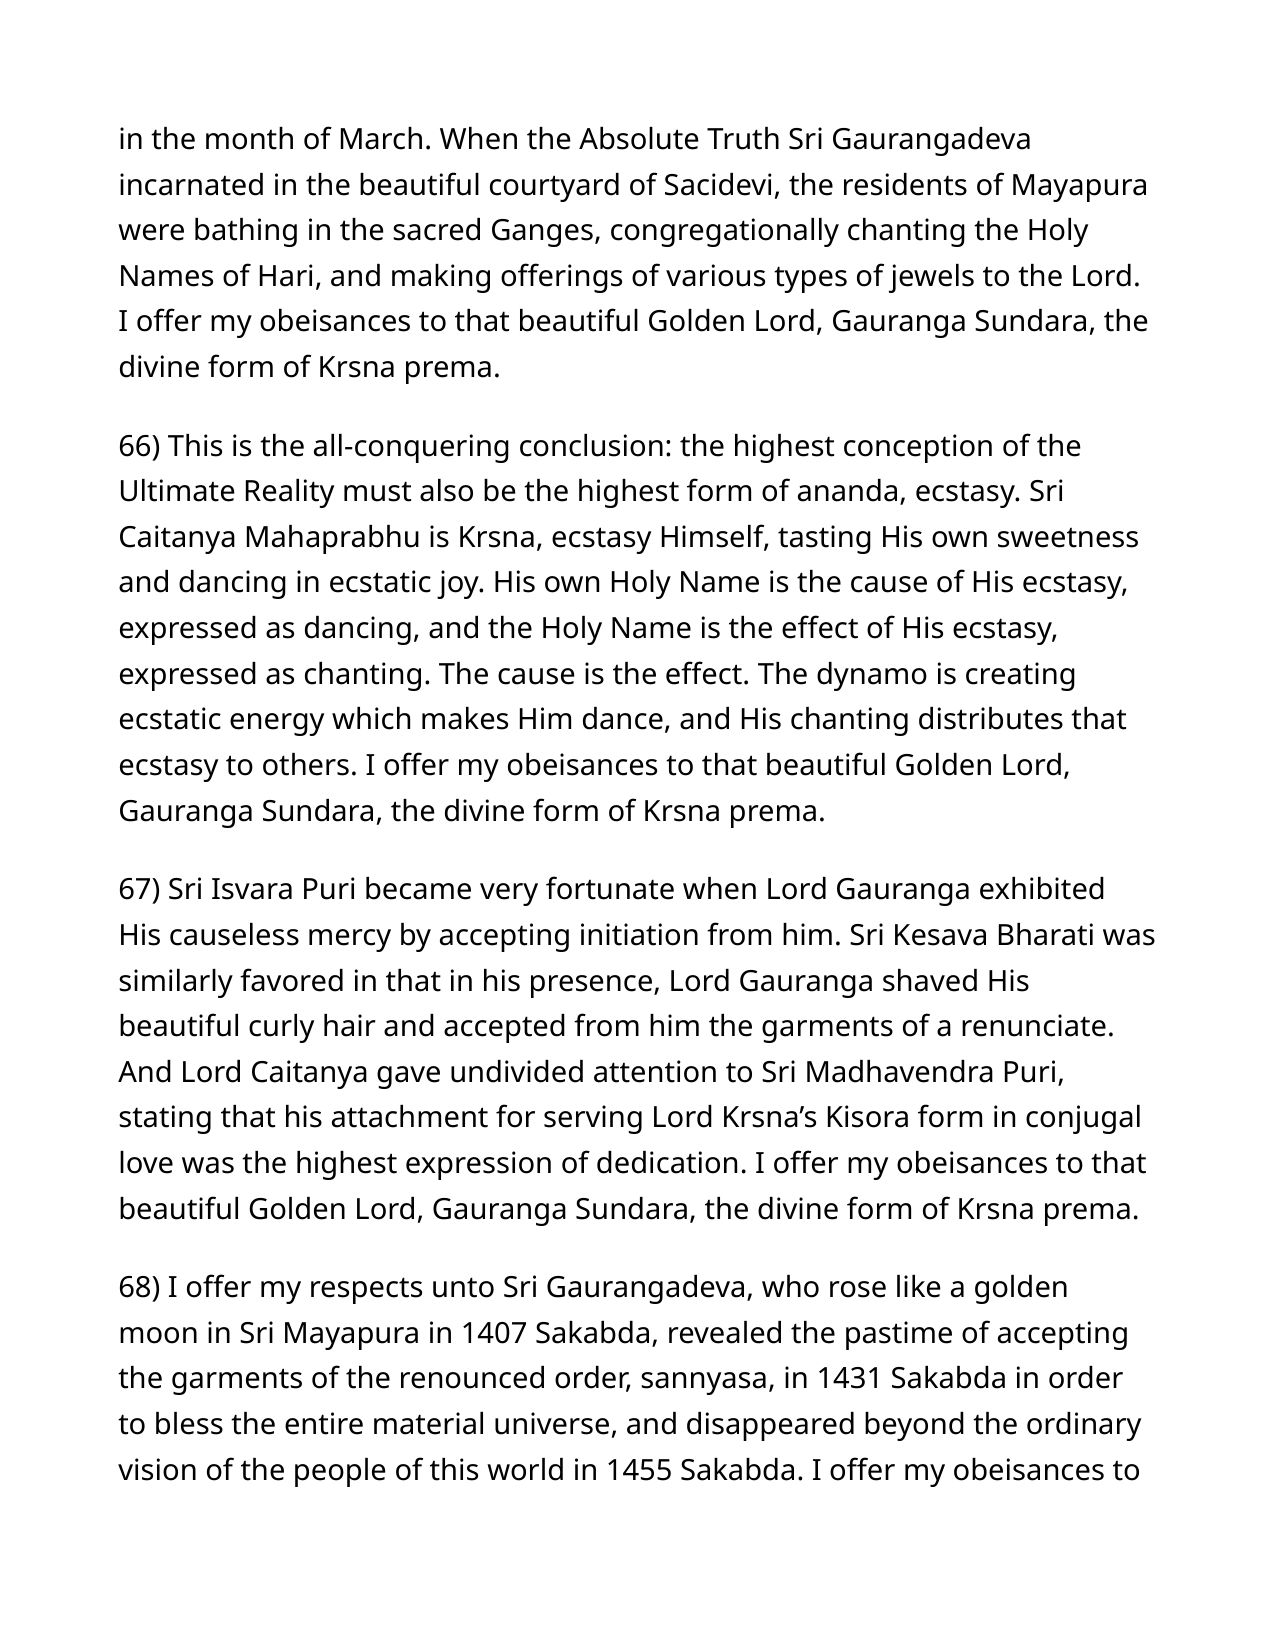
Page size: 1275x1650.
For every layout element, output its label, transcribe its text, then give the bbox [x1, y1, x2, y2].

text 68) I offer my respects unto Sri Gaurangadeva, who rose like a golden moon in Sri Mayapura in 1407 Sakabda, revealed the pastime of accepting the garments of the renounced order, sannyasa, in 1431 Sakabda in order to bless the entire material universe, and disappeared beyond the ordinary vision of the people of this world in 1455 Sakabda. I offer my obeisances to [118, 1267, 1157, 1489]
text 66) This is the all-conquering conclusion: the highest conception of the Ultimate Reality must also be the highest form of ananda, ecstasy. Sri Caitanya Mahaprabhu is Krsna, ecstasy Himself, tasting His own sweetness and dancing in ecstatic joy. His own Holy Name is the cause of His ecstasy, expressed as dancing, and the Holy Name is the effect of His ecstasy, expressed as chanting. The cause is the effect. The dynamo is creating ecstatic energy which makes Him dance, and His chanting distributes that ecstasy to others. I offer my obeisances to that beautiful Golden Lord, Gauranga Sundara, the divine form of Krsna prema. [118, 425, 1157, 829]
text in the month of March. When the Absolute Truth Sri Gaurangadeva incarnated in the beautiful courtyard of Sacidevi, the residents of Mayapura were bathing in the sacred Ganges, congregationally chanting the Holy Names of Hari, and making offerings of various types of jewels to the Lord. I offer my obeisances to that beautiful Golden Lord, Gauranga Sundara, the divine form of Krsna prema. [118, 118, 1157, 386]
text 67) Sri Isvara Puri became very fortunate when Lord Gauranga exhibited His causeless mercy by accepting initiation from him. Sri Kesava Bharati was similarly favored in that in his presence, Lord Gauranga shaved His beautiful curly hair and accepted from him the garments of a renunciate. And Lord Caitanya gave undivided attention to Sri Madhavendra Puri, stating that his attachment for serving Lord Krsna’s Kisora form in conjugal love was the highest expression of dedication. I offer my obeisances to that beautiful Golden Lord, Gauranga Sundara, the divine form of Krsna prema. [118, 868, 1157, 1228]
